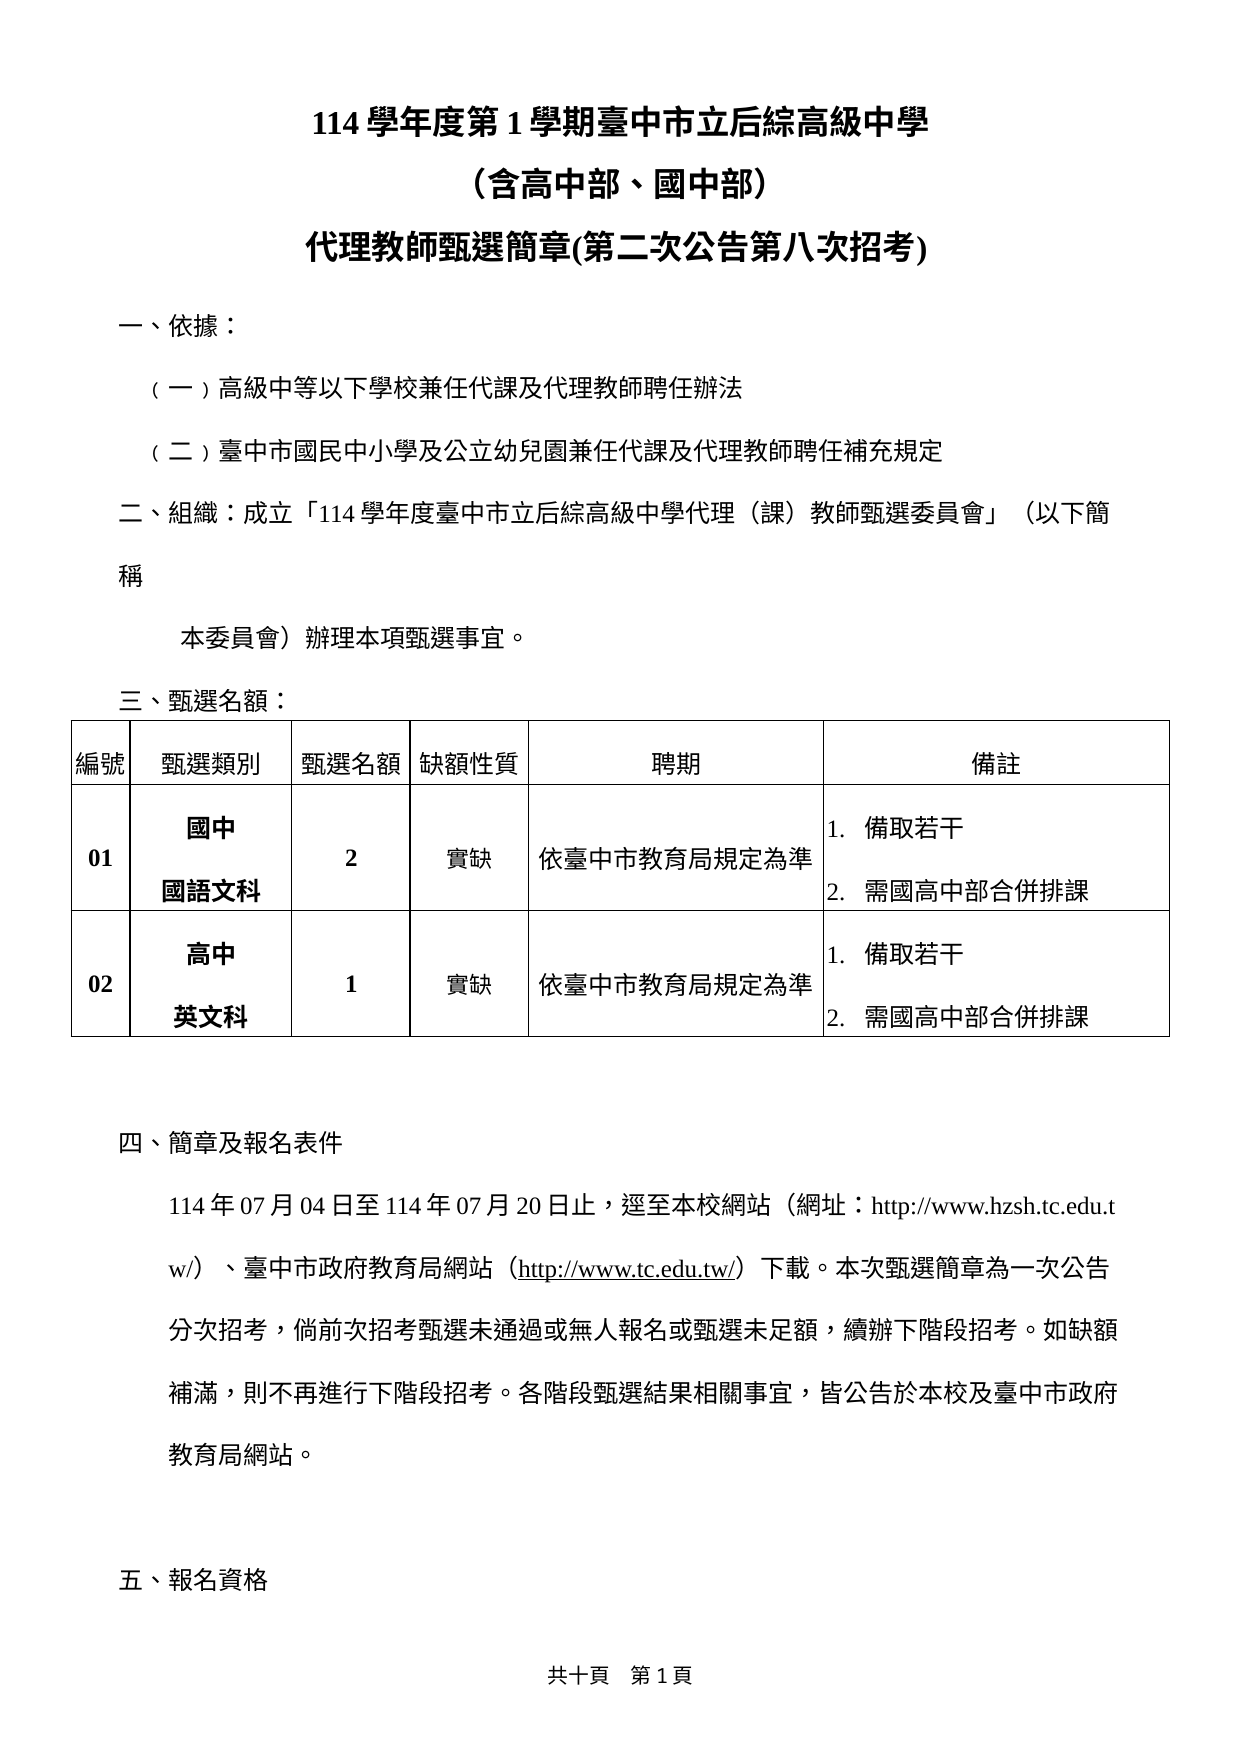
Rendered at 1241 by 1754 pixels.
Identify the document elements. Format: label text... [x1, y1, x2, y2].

table_cell 國中 國語文科 [131, 785, 291, 910]
text 代理教師甄選簡章(第二次公告第八次招考) [118, 203, 1122, 266]
text 114學年度第1學期臺中市立后綜高級中學 [118, 78, 1122, 141]
table_cell 依臺中市教育局規定為準 [529, 785, 823, 910]
text 五、報名資格 [118, 1537, 1122, 1599]
table_header 備註 [824, 721, 1169, 784]
table_cell 備取若干 需國高中部合併排課 [824, 911, 1169, 1036]
table_cell 1 [292, 911, 409, 1036]
table_cell 2 [292, 785, 409, 910]
table_cell 02 [72, 911, 129, 1036]
text （含高中部、國中部） [118, 141, 1122, 203]
table_cell 01 [72, 785, 129, 910]
table_header 缺額性質 [411, 721, 528, 784]
table_cell 備取若干 需國高中部合併排課 [824, 785, 1169, 910]
text 二、組織：成立「114學年度臺中市立后綜高級中學代理（課）教師甄選委員會」（以下簡稱 [118, 470, 1122, 595]
table_cell 實缺 [411, 785, 528, 910]
text 一、依據： [118, 283, 1122, 345]
table_cell 實缺 [411, 911, 528, 1036]
table_cell 依臺中市教育局規定為準 [529, 911, 823, 1036]
text ﹙一﹚高級中等以下學校兼任代課及代理教師聘任辦法 [143, 345, 1122, 408]
table_header 聘期 [529, 721, 823, 784]
table_header 甄選類別 [131, 721, 291, 784]
table_header 甄選名額 [292, 721, 409, 784]
text 本委員會）辦理本項甄選事宜。 [118, 595, 1122, 658]
table_header 編號 [72, 721, 129, 784]
text 四、簡章及報名表件 114年07月04日至114年07月20日止，逕至本校網站（網址：http://www.hzsh.tc.edu.tw/）、臺中市政府教育局網站（http://www.tc.edu.tw/）下載。本次甄選簡章為一次公告分次招考，倘前次招考甄選未通過或無人報名或甄選未足額，續辦下階段招考。如缺額補滿，則不再進行下階段招考。各階段甄選結果相關事宜，皆公告於本校及臺中市政府教育局網站。 [118, 1099, 1122, 1474]
text 三、甄選名額： [118, 658, 1122, 720]
text ﹙二﹚臺中市國民中小學及公立幼兒園兼任代課及代理教師聘任補充規定 [143, 408, 1122, 470]
table_cell 高中 英文科 [131, 911, 291, 1036]
